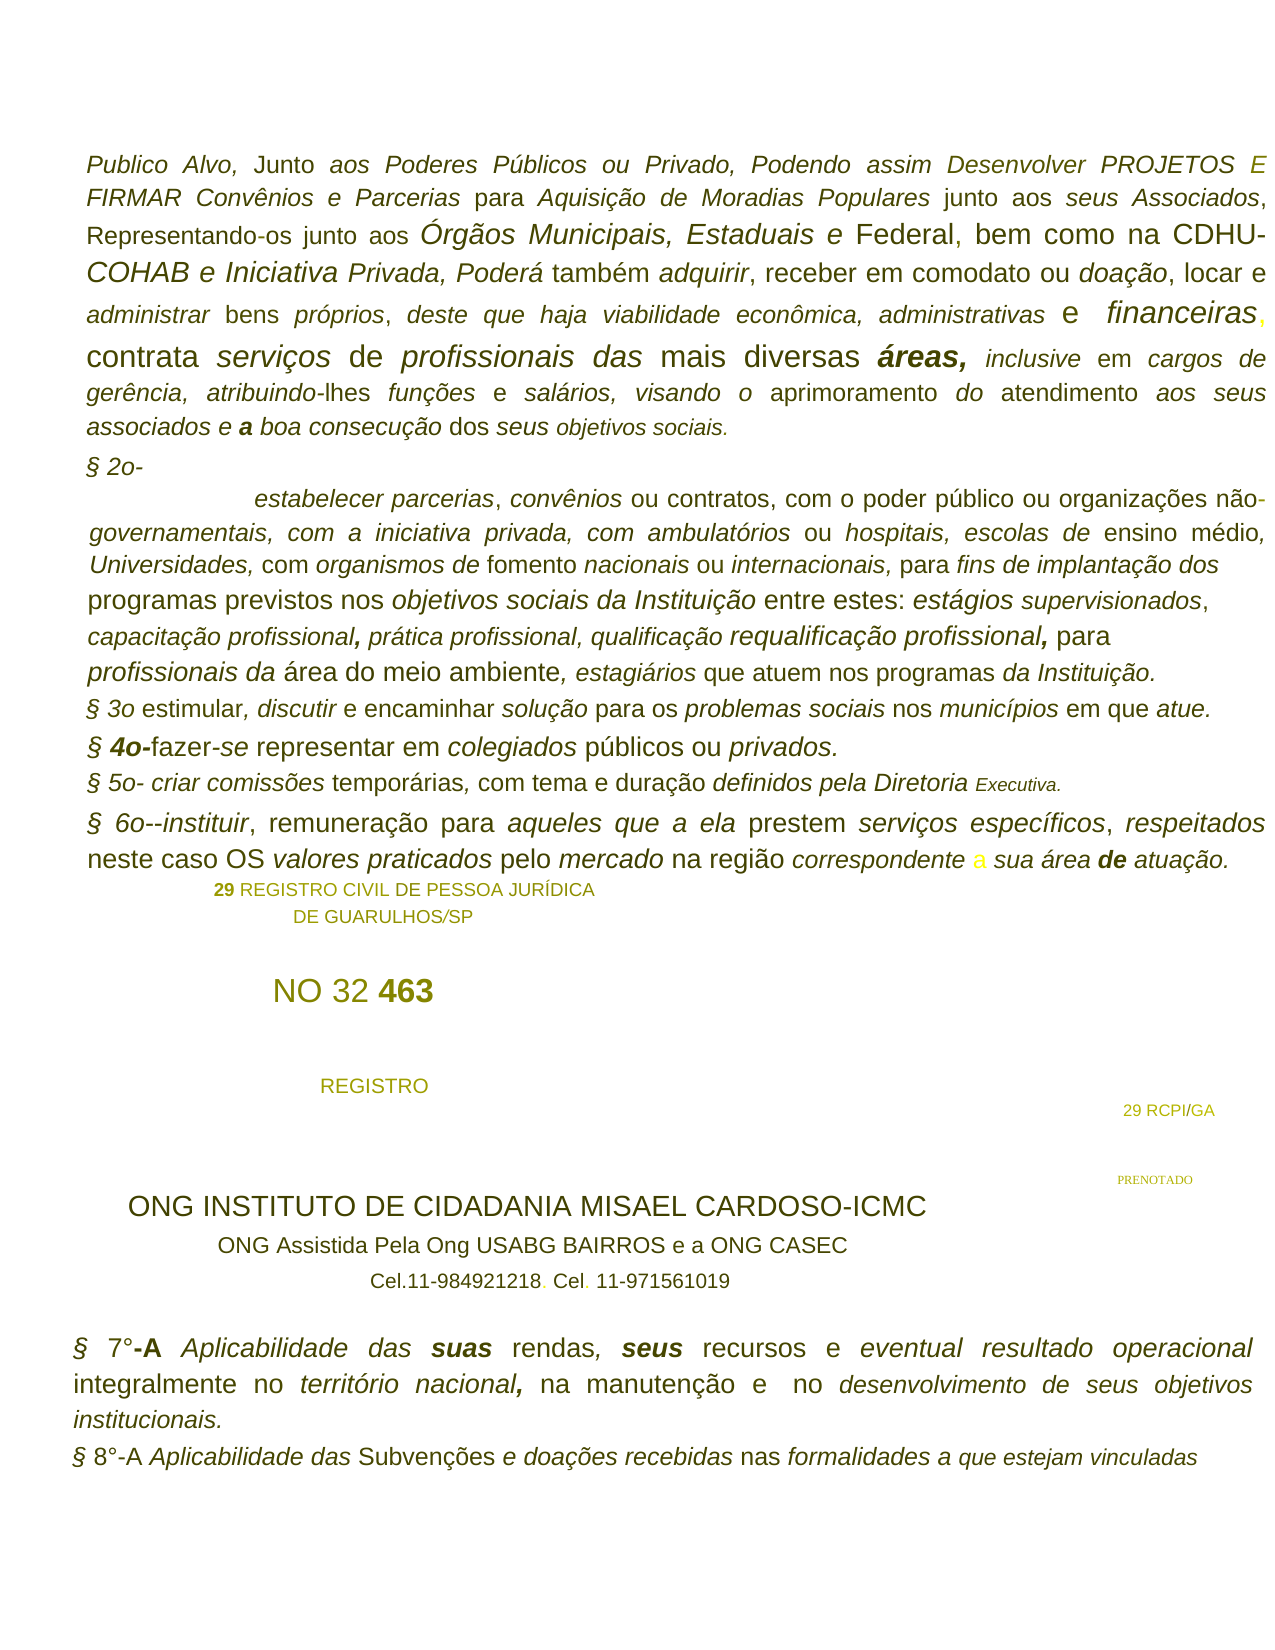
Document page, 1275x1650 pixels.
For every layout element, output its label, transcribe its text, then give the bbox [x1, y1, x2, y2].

text ONG INSTITUTO DE CIDADANIA MISAEL CARDOSO-ICMC [128, 1189, 1213, 1222]
text § 3o estimular, discutir e encaminhar solução para os problemas sociais nos municípios em que atue. [86, 694, 1265, 723]
text REGISTRO [320, 1073, 503, 1097]
text ONG Assistida Pela Ong USABG BAIRROS e a ONG CASEC [217, 1232, 1107, 1259]
text NO 32 463 [272, 971, 504, 1009]
text § 5o- criar comissões temporárias, com tema e duração definidos pela Diretoria Executiva. [87, 768, 1266, 796]
text DE GUARULHOS/SP [293, 906, 537, 927]
text § 4o-fazer-se representar em colegiados públicos ou privados. [87, 731, 998, 762]
text programas previstos nos objetivos sociais da Instituição entre estes: estágios supervisionados, capacitação profissional, prática profissional, qualificação requalificação profissional, para profissionais da área do meio ambiente, estagiários que atuem nos programas da Instituição. [87, 584, 1266, 687]
text 29 RCPI/GA [1123, 1101, 1275, 1120]
text estabelecer parcerias, convênios ou contratos, com o poder público ou organizações não-governamentais, com a iniciativa privada, com ambulatórios ou hospitais, escolas de ensino médio, Universidades, com organismos de fomento nacionais ou internacionais, para fins de implantação dos [89, 484, 1266, 579]
text Cel.11-984921218. Cel. 11-971561019 [370, 1269, 964, 1293]
text 29 REGISTRO CIVIL DE PESSOA JURÍDICA [213, 879, 617, 901]
text § 8°-A Aplicabilidade das Subvenções e doações recebidas nas formalidades a que estejam vinculadas [72, 1442, 1253, 1471]
text PRENOTADO [1117, 1172, 1275, 1187]
text § 2o- [86, 451, 226, 480]
text § 6o--instituir, remuneração para aqueles que a ela prestem serviços específicos, respeitados neste caso OS valores praticados pelo mercado na região correspondente a sua área de atuação. [87, 807, 1266, 874]
text § 7°-A Aplicabilidade das suas rendas, seus recursos e eventual resultado operacional integralmente no território nacional, na manutenção e no desenvolvimento de seus objetivos institucionais. [73, 1332, 1253, 1434]
text Publico Alvo, Junto aos Poderes Públicos ou Privado, Podendo assim Desenvolver PROJETOS E FIRMAR Convênios e Parcerias para Aquisição de Moradias Populares junto aos seus Associados, Representando-os junto aos Órgãos Municipais, Estaduais e Federal, bem como na CDHU- COHAB e Iniciativa Privada, Poderá também adquirir, receber em comodato ou doação, locar e administrar bens próprios, deste que haja viabilidade econômica, administrativas e financeiras, contrata serviços de profissionais das mais diversas áreas, inclusive em cargos de gerência, atribuindo-lhes funções e salários, visando o aprimoramento do atendimento aos seus associados e a boa consecução dos seus objetivos sociais. [86, 150, 1267, 440]
